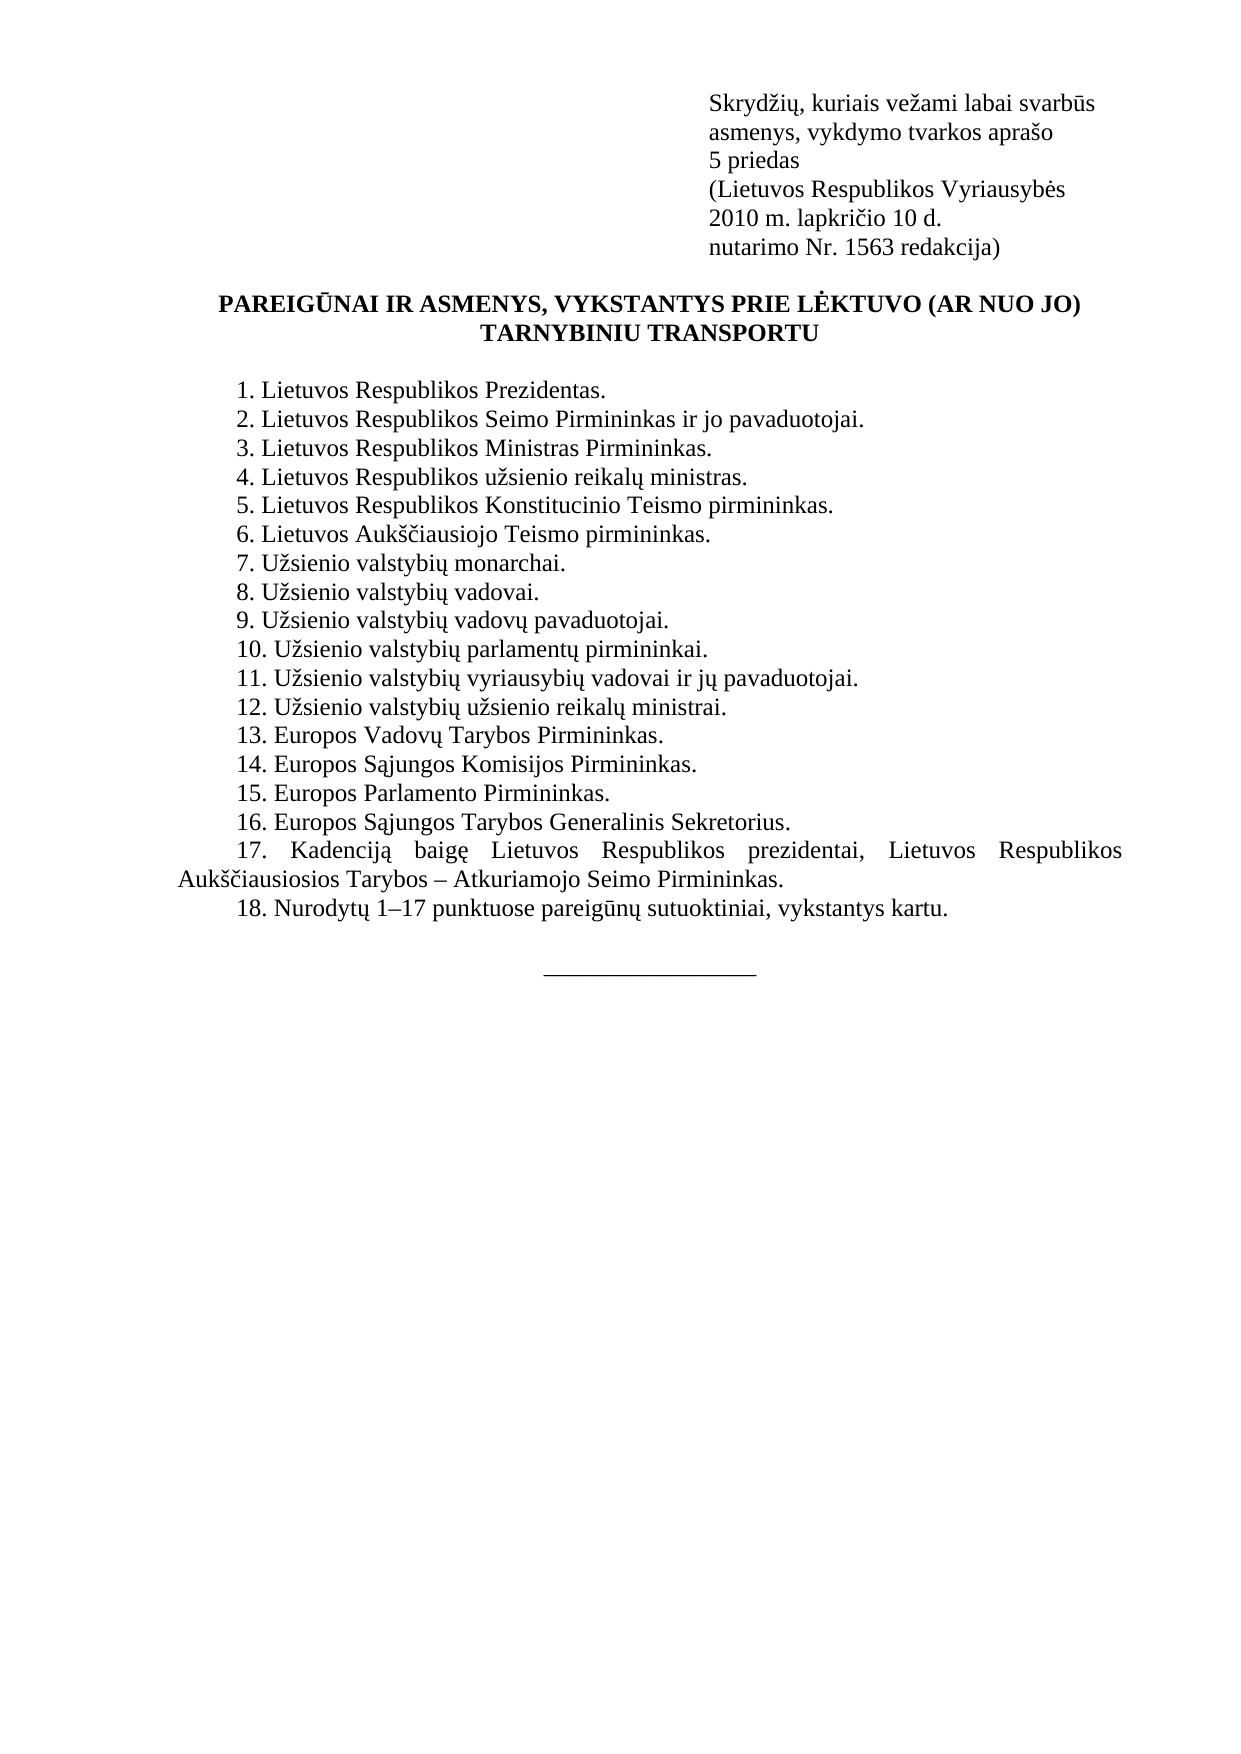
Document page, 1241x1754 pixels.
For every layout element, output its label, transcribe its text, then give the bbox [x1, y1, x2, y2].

text 15. Europos Parlamento Pirmininkas. [177, 778, 1122, 807]
text 9. Užsienio valstybių vadovų pavaduotojai. [177, 605, 1122, 634]
text 2010 m. lapkričio 10 d. [177, 203, 1122, 232]
text asmenys, vykdymo tvarkos aprašo [177, 117, 1122, 145]
text 5. Lietuvos Respublikos Konstitucinio Teismo pirmininkas. [177, 490, 1122, 519]
text 17. Kadenciją baigę Lietuvos Respublikos prezidentai, Lietuvos Respublikos Aukščiausiosios Tarybos – Atkuriamojo Seimo Pirmininkas. [177, 835, 1122, 893]
text 4. Lietuvos Respublikos užsienio reikalų ministras. [177, 462, 1122, 490]
text 5 priedas [177, 145, 1122, 174]
text 11. Užsienio valstybių vyriausybių vadovai ir jų pavaduotojai. [177, 663, 1122, 692]
text 18. Nurodytų 1–17 punktuose pareigūnų sutuoktiniai, vykstantys kartu. [177, 893, 1122, 922]
text 6. Lietuvos Aukščiausiojo Teismo pirmininkas. [177, 519, 1122, 548]
text PAREIGŪNAI IR ASMENYS, VYKSTANTYS PRIE LĖKTUVO (AR NUO JO) TARNYBINIU TRANSPORTU [177, 289, 1122, 347]
text (Lietuvos Respublikos Vyriausybės [177, 174, 1122, 203]
text Skrydžių, kuriais vežami labai svarbūs [177, 88, 1122, 117]
text 13. Europos Vadovų Tarybos Pirmininkas. [177, 720, 1122, 749]
text 3. Lietuvos Respublikos Ministras Pirmininkas. [177, 433, 1122, 462]
text 12. Užsienio valstybių užsienio reikalų ministrai. [177, 692, 1122, 720]
text 10. Užsienio valstybių parlamentų pirmininkai. [177, 634, 1122, 663]
text 7. Užsienio valstybių monarchai. [177, 548, 1122, 577]
text _________________ [177, 950, 1122, 979]
text 8. Užsienio valstybių vadovai. [177, 577, 1122, 605]
text 14. Europos Sąjungos Komisijos Pirmininkas. [177, 749, 1122, 778]
text 1. Lietuvos Respublikos Prezidentas. [177, 375, 1122, 404]
text 2. Lietuvos Respublikos Seimo Pirmininkas ir jo pavaduotojai. [177, 404, 1122, 433]
text 16. Europos Sąjungos Tarybos Generalinis Sekretorius. [177, 807, 1122, 835]
text nutarimo Nr. 1563 redakcija) [177, 232, 1122, 260]
